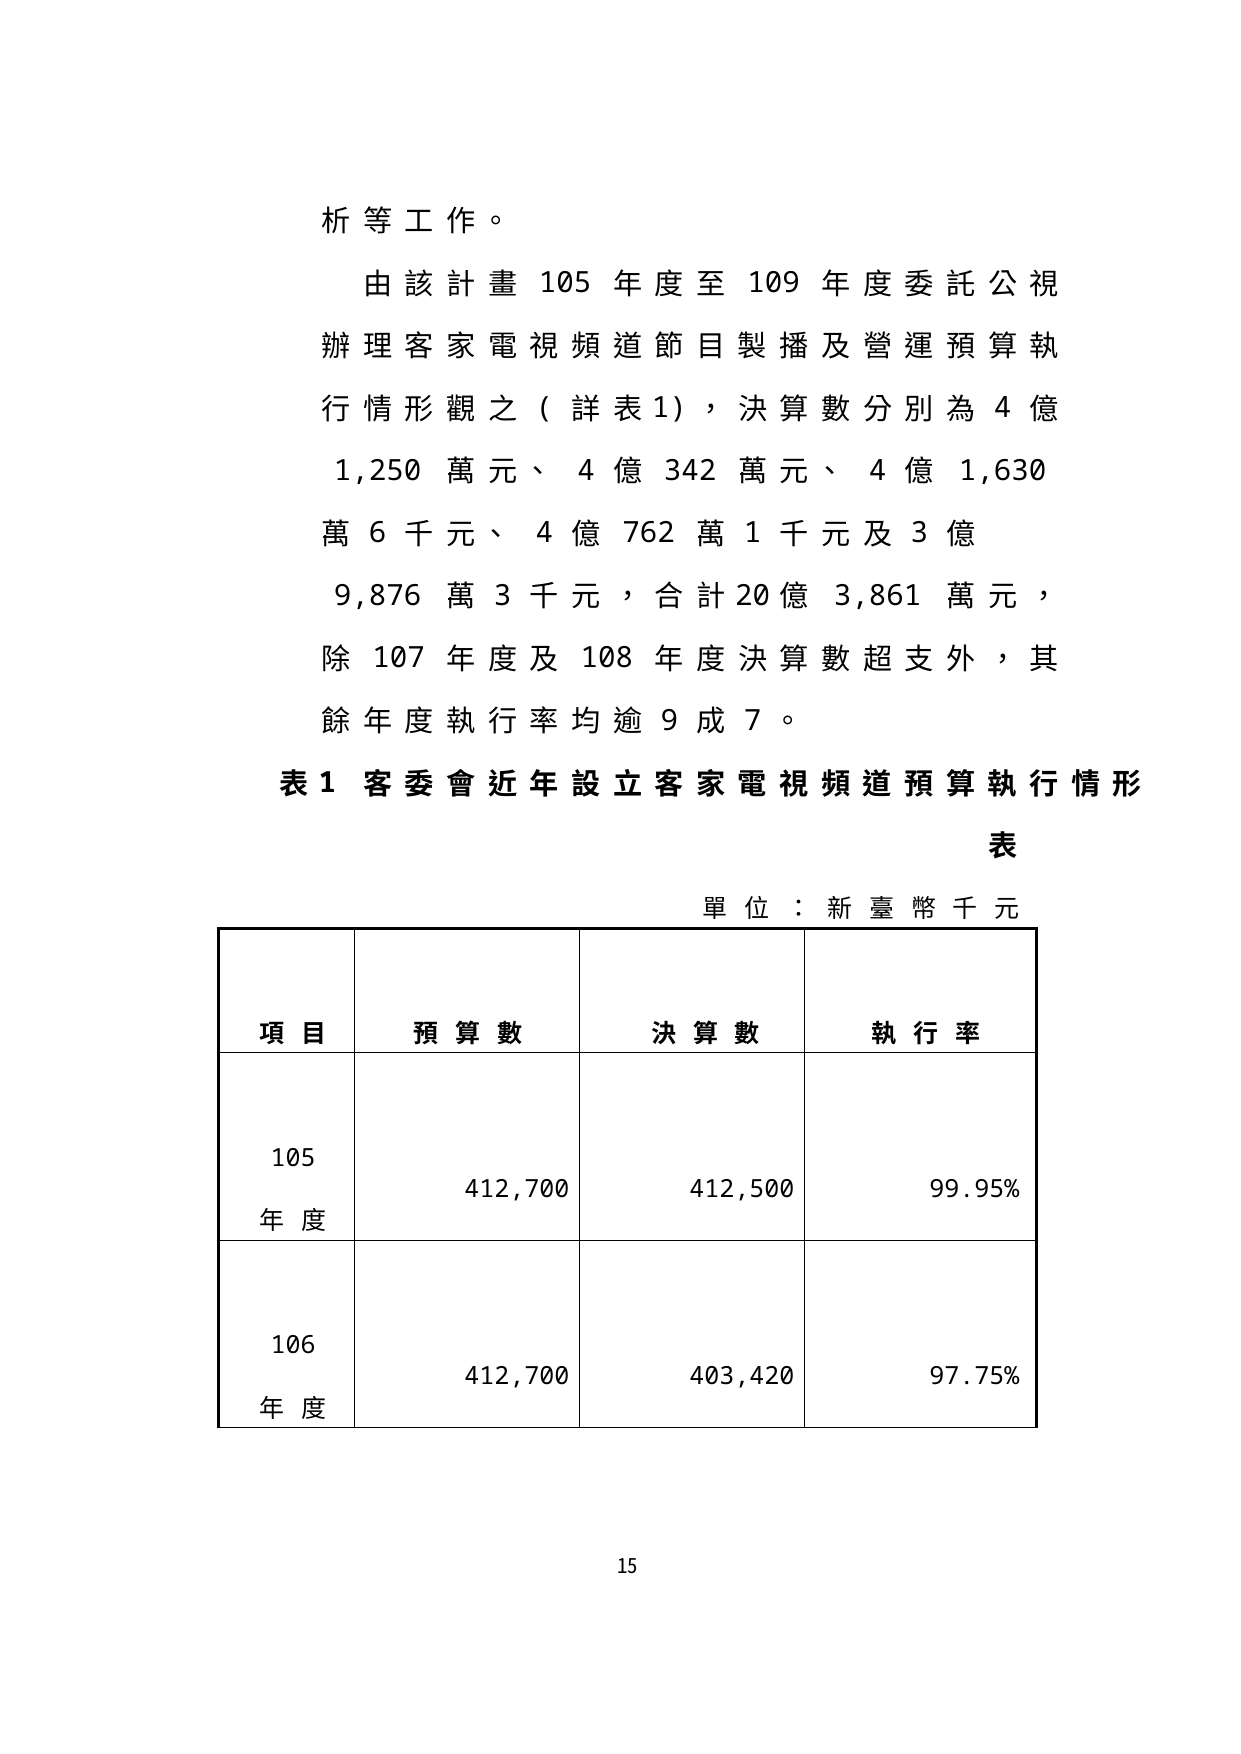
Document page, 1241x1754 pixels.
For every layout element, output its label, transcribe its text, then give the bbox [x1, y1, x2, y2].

table_header 決算數 [580, 930, 804, 1052]
table_cell 412,700 [355, 1241, 579, 1427]
table_cell 106年度 [220, 1241, 354, 1427]
table_cell 412,500 [580, 1053, 804, 1240]
text 客委會為建立永續發展之客家傳播體系，維護客家傳播權益，辦理前期「客家傳播發展計畫(103年至108年)」總經費39億9,228萬2千元，其中有關客家電視營運部分係依據「無線電視事業公股處理條例」規定，自96 年委託財團法人公共電視文化事業基金會辦理客家電視頻道、建置頻道專屬網站、觀眾服務及收視調查分析等工作。 [278, 177, 1065, 240]
table_header 預算數 [355, 930, 579, 1052]
text 單位：新臺幣千元 [237, 865, 1027, 927]
table_cell 412,700 [355, 1053, 579, 1240]
table_header 執行率 [805, 930, 1035, 1052]
table_cell 97.75% [805, 1241, 1035, 1427]
table_cell 105年度 [220, 1053, 354, 1240]
text 由該計畫105年度至109年度委託公視辦理客家電視頻道節目製播及營運預算執行情形觀之(詳表1)，決算數分別為4億1,250萬元、4億342萬元、4億1,630萬6千元、4億762萬1千元及3億9,876萬3千元，合計20億3,861萬元，除107年度及108年度決算數超支外，其餘年度執行率均逾9成7。 [278, 240, 1065, 740]
table_cell 99.95% [805, 1053, 1035, 1240]
text 表1 客委會近年設立客家電視頻道預算執行情形表 [232, 740, 1153, 865]
table_cell 403,420 [580, 1241, 804, 1427]
table_header 項目 [220, 930, 354, 1052]
